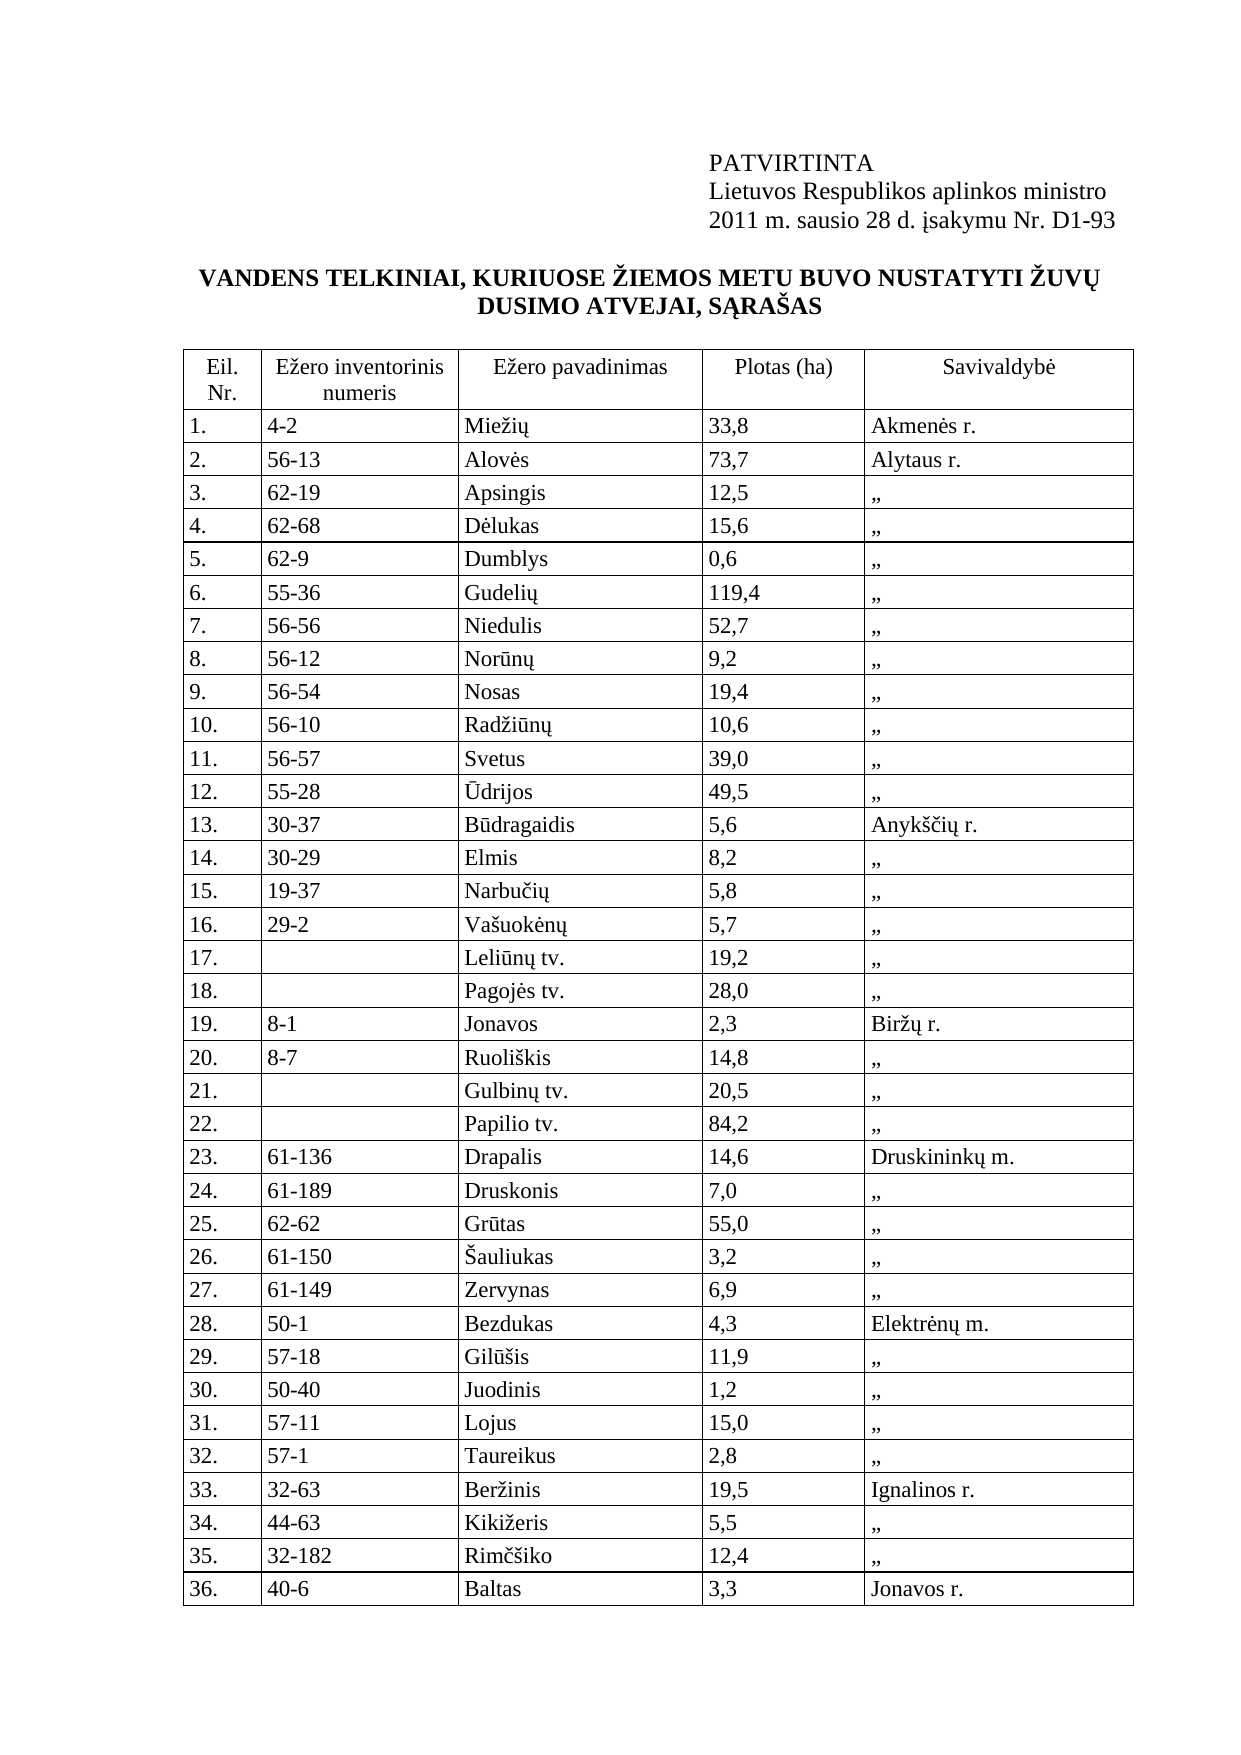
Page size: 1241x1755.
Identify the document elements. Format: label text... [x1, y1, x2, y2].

table_cell 30. [184, 1373, 261, 1405]
table_cell „ [865, 1041, 1133, 1073]
table_cell Ignalinos r. [865, 1473, 1133, 1505]
table_cell 6. [184, 576, 261, 608]
table_cell 12,5 [703, 476, 864, 508]
table_cell Druskininkų m. [865, 1141, 1133, 1173]
table_cell 5,8 [703, 875, 864, 907]
table_cell Elmis [459, 841, 702, 874]
table_cell „ [865, 1240, 1133, 1272]
table_cell 3,3 [703, 1573, 864, 1605]
table_cell 28. [184, 1307, 261, 1339]
table_cell 21. [184, 1074, 261, 1106]
table_cell Drapalis [459, 1141, 702, 1173]
table_cell Gulbinų tv. [459, 1074, 702, 1106]
table_cell „ [865, 543, 1133, 574]
table_cell Zervynas [459, 1274, 702, 1306]
table_cell 29-2 [262, 908, 458, 940]
table_cell „ [865, 509, 1133, 541]
table_cell 36. [184, 1573, 261, 1605]
table_cell 14,6 [703, 1141, 864, 1173]
table_cell Ruoliškis [459, 1041, 702, 1073]
table_cell 0,6 [703, 543, 864, 574]
table_cell 11. [184, 742, 261, 774]
text Vandens telkiniai, kuriuose žiemos metu BUVO NUSTATYTI ŽUVŲ DUSIMO ATVEJAI, SĄRAŠAS [177, 263, 1122, 320]
table_cell 62-19 [262, 476, 458, 508]
table_cell „ [865, 841, 1133, 874]
table_cell 12,4 [703, 1539, 864, 1571]
table_cell „ [865, 1074, 1133, 1106]
table_cell Leliūnų tv. [459, 941, 702, 973]
table_cell Nosas [459, 675, 702, 707]
table_cell „ [865, 675, 1133, 707]
table_cell Narbučių [459, 875, 702, 907]
text PATVIRTINTA [177, 148, 1122, 176]
table_cell [262, 1074, 458, 1106]
table_cell 34. [184, 1506, 261, 1538]
table_cell 16. [184, 908, 261, 940]
table_cell 19. [184, 1008, 261, 1040]
table_cell „ [865, 908, 1133, 940]
table_cell Jonavos [459, 1008, 702, 1040]
table_cell Papilio tv. [459, 1107, 702, 1139]
table_cell „ [865, 1440, 1133, 1472]
table_cell 55-28 [262, 775, 458, 807]
table_cell 26. [184, 1240, 261, 1272]
table_cell 52,7 [703, 609, 864, 641]
table_cell „ [865, 974, 1133, 1007]
table_cell Alytaus r. [865, 443, 1133, 475]
table_cell „ [865, 1207, 1133, 1239]
table_cell 11,9 [703, 1340, 864, 1372]
table_header Ežero inventorinis numeris [262, 350, 458, 408]
table_cell 62-68 [262, 509, 458, 541]
table_cell 31. [184, 1406, 261, 1438]
table_cell 5. [184, 543, 261, 574]
table_cell „ [865, 1174, 1133, 1206]
table_cell 9. [184, 675, 261, 707]
table_cell 55-36 [262, 576, 458, 608]
table_cell 17. [184, 941, 261, 973]
table_cell 56-54 [262, 675, 458, 707]
table_cell 5,6 [703, 808, 864, 840]
table_cell 50-1 [262, 1307, 458, 1339]
table_cell [262, 941, 458, 973]
table_cell 30-29 [262, 841, 458, 874]
table_cell 55,0 [703, 1207, 864, 1239]
table_cell Beržinis [459, 1473, 702, 1505]
table_cell „ [865, 609, 1133, 641]
table_cell 62-9 [262, 543, 458, 574]
table_cell 14. [184, 841, 261, 874]
table_cell 10. [184, 709, 261, 741]
table_cell 20,5 [703, 1074, 864, 1106]
table_header Plotas (ha) [703, 350, 864, 408]
table_cell Taureikus [459, 1440, 702, 1472]
table_cell Bezdukas [459, 1307, 702, 1339]
table_cell 15. [184, 875, 261, 907]
table_cell 19,2 [703, 941, 864, 973]
table_cell 39,0 [703, 742, 864, 774]
table_cell 2,3 [703, 1008, 864, 1040]
table_cell 61-149 [262, 1274, 458, 1306]
table_cell „ [865, 1506, 1133, 1538]
table_cell 27. [184, 1274, 261, 1306]
table_cell 84,2 [703, 1107, 864, 1139]
table_cell „ [865, 875, 1133, 907]
table_cell 9,2 [703, 642, 864, 674]
table_cell 20. [184, 1041, 261, 1073]
table_cell 4-2 [262, 410, 458, 442]
table_cell 8-1 [262, 1008, 458, 1040]
table_cell 1,2 [703, 1373, 864, 1405]
table_cell 32-63 [262, 1473, 458, 1505]
table_cell Akmenės r. [865, 410, 1133, 442]
table_header Savivaldybė [865, 350, 1133, 408]
table_cell Elektrėnų m. [865, 1307, 1133, 1339]
table_cell Norūnų [459, 642, 702, 674]
table_cell 4. [184, 509, 261, 541]
table_cell 61-189 [262, 1174, 458, 1206]
table_cell 1. [184, 410, 261, 442]
table_cell 25. [184, 1207, 261, 1239]
table_cell 50-40 [262, 1373, 458, 1405]
table_cell Baltas [459, 1573, 702, 1605]
table_cell 62-62 [262, 1207, 458, 1239]
table_cell 73,7 [703, 443, 864, 475]
table_cell Rimčšiko [459, 1539, 702, 1571]
table_cell 19,4 [703, 675, 864, 707]
table_cell „ [865, 1107, 1133, 1139]
table_cell Miežių [459, 410, 702, 442]
table_cell 4,3 [703, 1307, 864, 1339]
table_cell Šauliukas [459, 1240, 702, 1272]
table_cell [262, 974, 458, 1007]
table_cell Alovės [459, 443, 702, 475]
table_cell 29. [184, 1340, 261, 1372]
table_cell „ [865, 1373, 1133, 1405]
table_cell 14,8 [703, 1041, 864, 1073]
table_cell 23. [184, 1141, 261, 1173]
table_cell 18. [184, 974, 261, 1007]
table_cell Būdragaidis [459, 808, 702, 840]
table_cell 119,4 [703, 576, 864, 608]
table_cell 5,5 [703, 1506, 864, 1538]
table_cell „ [865, 1406, 1133, 1438]
table_cell 8. [184, 642, 261, 674]
table_cell Juodinis [459, 1373, 702, 1405]
table_cell Dumblys [459, 543, 702, 574]
table_cell Kikižeris [459, 1506, 702, 1538]
table_cell Biržų r. [865, 1008, 1133, 1040]
table_cell 22. [184, 1107, 261, 1139]
table_cell 6,9 [703, 1274, 864, 1306]
table_cell 3. [184, 476, 261, 508]
table_cell 56-13 [262, 443, 458, 475]
table_cell 32. [184, 1440, 261, 1472]
table_cell Ūdrijos [459, 775, 702, 807]
table_cell 19-37 [262, 875, 458, 907]
text 2011 m. sausio 28 d. įsakymu Nr. D1-93 [177, 205, 1122, 234]
table_cell 2,8 [703, 1440, 864, 1472]
table_cell 40-6 [262, 1573, 458, 1605]
table_cell 30-37 [262, 808, 458, 840]
table_cell 19,5 [703, 1473, 864, 1505]
table_cell 33. [184, 1473, 261, 1505]
table_cell Anykščių r. [865, 808, 1133, 840]
table_cell 35. [184, 1539, 261, 1571]
table_cell 61-150 [262, 1240, 458, 1272]
table_cell 57-1 [262, 1440, 458, 1472]
table_cell Svetus [459, 742, 702, 774]
table_cell „ [865, 576, 1133, 608]
table_cell Druskonis [459, 1174, 702, 1206]
table_cell Radžiūnų [459, 709, 702, 741]
table_cell 5,7 [703, 908, 864, 940]
table_cell Gudelių [459, 576, 702, 608]
table_cell Niedulis [459, 609, 702, 641]
table_cell „ [865, 1274, 1133, 1306]
table_cell 3,2 [703, 1240, 864, 1272]
table_cell 8-7 [262, 1041, 458, 1073]
table_header Eil. Nr. [184, 350, 261, 408]
table_cell „ [865, 709, 1133, 741]
table_cell „ [865, 642, 1133, 674]
text Lietuvos Respublikos aplinkos ministro [177, 176, 1122, 205]
table_cell Lojus [459, 1406, 702, 1438]
table_cell Grūtas [459, 1207, 702, 1239]
table_cell 8,2 [703, 841, 864, 874]
table_cell 44-63 [262, 1506, 458, 1538]
table_cell 56-10 [262, 709, 458, 741]
table_cell „ [865, 1539, 1133, 1571]
table_cell Gilūšis [459, 1340, 702, 1372]
table_cell 56-12 [262, 642, 458, 674]
table_cell Jonavos r. [865, 1573, 1133, 1605]
table_cell „ [865, 941, 1133, 973]
table_cell „ [865, 1340, 1133, 1372]
table_cell „ [865, 742, 1133, 774]
table_cell Dėlukas [459, 509, 702, 541]
table_cell „ [865, 476, 1133, 508]
table_cell Pagojės tv. [459, 974, 702, 1007]
table_cell 61-136 [262, 1141, 458, 1173]
table_cell 12. [184, 775, 261, 807]
table_cell 32-182 [262, 1539, 458, 1571]
table_cell 15,0 [703, 1406, 864, 1438]
table_cell 28,0 [703, 974, 864, 1007]
table_cell 2. [184, 443, 261, 475]
table_cell [262, 1107, 458, 1139]
table_cell 57-18 [262, 1340, 458, 1372]
table_header Ežero pavadinimas [459, 350, 702, 408]
table_cell 10,6 [703, 709, 864, 741]
table_cell 7. [184, 609, 261, 641]
table_cell 33,8 [703, 410, 864, 442]
table_cell 57-11 [262, 1406, 458, 1438]
table_cell 7,0 [703, 1174, 864, 1206]
table_cell „ [865, 775, 1133, 807]
table_cell Apsingis [459, 476, 702, 508]
table_cell 56-57 [262, 742, 458, 774]
table_cell Vašuokėnų [459, 908, 702, 940]
table_cell 13. [184, 808, 261, 840]
table_cell 49,5 [703, 775, 864, 807]
table_cell 56-56 [262, 609, 458, 641]
table_cell 24. [184, 1174, 261, 1206]
table_cell 15,6 [703, 509, 864, 541]
